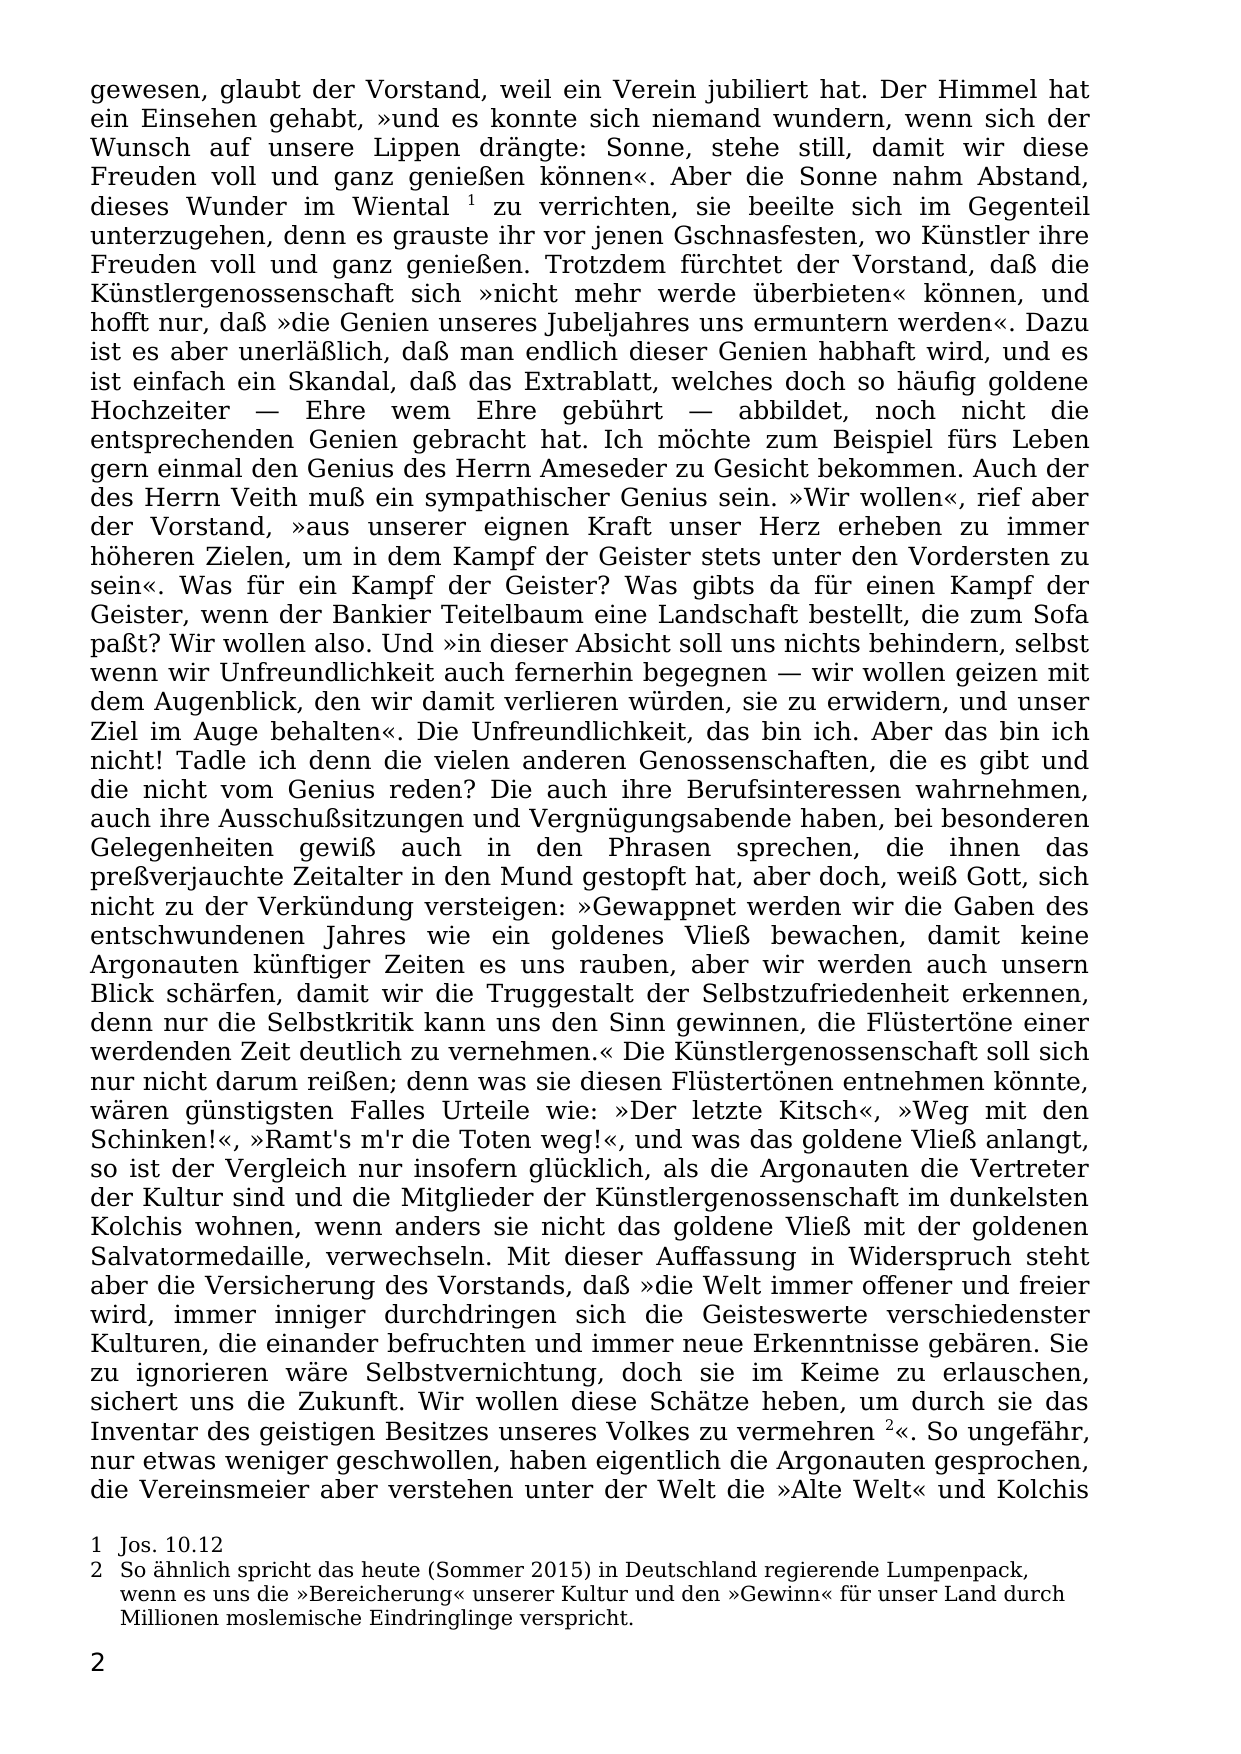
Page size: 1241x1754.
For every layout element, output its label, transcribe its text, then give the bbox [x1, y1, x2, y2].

text gewesen, glaubt der Vorstand, weil ein Verein jubiliert hat. Der Himmel hat ein Einsehen gehabt, »und es konnte sich niemand wundern, wenn sich der Wunsch auf unsere Lippen drängte: Sonne, stehe still, damit wir diese Freuden voll und ganz genießen können«. Aber die Sonne nahm Abstand, dieses Wunder im Wiental zu verrichten, sie beeilte sich im Gegenteil unterzugehen, denn es grauste ihr vor jenen Gschnasfesten, wo Künstler ihre Freuden voll und ganz genießen. Trotzdem fürchtet der Vorstand, daß die Künstlergenossenschaft sich »nicht mehr werde überbieten« können, und hofft nur, daß »die Genien unseres Jubeljahres uns ermuntern werden«. Dazu ist es aber unerläßlich, daß man endlich dieser Genien habhaft wird, und es ist einfach ein Skandal, daß das Extrablatt, welches doch so häufig goldene Hochzeiter — Ehre wem Ehre gebührt — abbildet, noch nicht die entsprechenden Genien gebracht hat. Ich möchte zum Beispiel fürs Leben gern einmal den Genius des Herrn Ameseder zu Gesicht bekommen. Auch der des Herrn Veith muß ein sympathischer Genius sein. »Wir wollen«, rief aber der Vorstand, »aus unserer eignen Kraft unser Herz erheben zu immer höheren Zielen, um in dem Kampf der Geister stets unter den Vordersten zu sein«. Was für ein Kampf der Geister? Was gibts da für einen Kampf der Geister, wenn der Bankier Teitelbaum eine Landschaft bestellt, die zum Sofa paßt? Wir wollen also. Und »in dieser Absicht soll uns nichts behindern, selbst wenn wir Unfreundlichkeit auch fernerhin begegnen — wir wollen geizen mit dem Augenblick, den wir damit verlieren würden, sie zu erwidern, und unser Ziel im Auge behalten«. Die Unfreundlichkeit, das bin ich. Aber das bin ich nicht! Tadle ich denn die vielen anderen Genossenschaften, die es gibt und die nicht vom Genius reden? Die auch ihre Berufsinteressen wahrnehmen, auch ihre Ausschußsitzungen und Vergnügungsabende haben, bei besonderen Gelegenheiten gewiß auch in den Phrasen sprechen, die ihnen das preßverjauchte Zeitalter in den Mund gestopft hat, aber doch, weiß Gott, sich nicht zu der Verkündung versteigen: »Gewappnet werden wir die Gaben des entschwundenen Jahres wie ein goldenes Vließ bewachen, damit keine Argonauten künftiger Zeiten es uns rauben, aber wir werden auch unsern Blick schärfen, damit wir die Truggestalt der Selbstzufriedenheit erkennen, denn nur die Selbstkritik kann uns den Sinn gewinnen, die Flüstertöne einer werdenden Zeit deutlich zu vernehmen.« Die Künstlergenossenschaft soll sich nur nicht darum reißen; denn was sie diesen Flüstertönen entnehmen könnte, wären günstigsten Falles Urteile wie: »Der letzte Kitsch«, »Weg mit den Schinken!«, »Ramt's m'r die Toten weg!«, und was das goldene Vließ anlangt, so ist der Vergleich nur insofern glücklich, als die Argonauten die Vertreter der Kultur sind und die Mitglieder der Künstlergenossenschaft im dunkelsten Kolchis wohnen, wenn anders sie nicht das goldene Vließ mit der goldenen Salvatormedaille, verwechseln. Mit dieser Auffassung in Widerspruch steht aber die Versicherung des Vorstands, daß »die Welt immer offener und freier wird, immer inniger durchdringen sich die Geisteswerte verschiedenster Kulturen, die einander befruchten und immer neue Erkenntnisse gebären. Sie zu ignorieren wäre Selbstvernichtung, doch sie im Keime zu erlauschen, sichert uns die Zukunft. Wir wollen diese Schätze heben, um durch sie das Inventar des geistigen Besitzes unseres Volkes zu vermehren «. So ungefähr, nur etwas weniger geschwollen, haben eigentlich die Argonauten gesprochen, die Vereinsmeier aber verstehen unter der Welt die »Alte Welt« und Kolchis [90, 75, 1091, 1504]
text Jos. 10.12 [90, 1533, 1091, 1558]
text So ähnlich spricht das heute (Sommer 2015) in Deutschland regierende Lumpenpack, wenn es uns die »Bereicherung« unserer Kultur und den »Gewinn« für unser Land durch Millionen moslemische Eindringlinge verspricht. [90, 1558, 1091, 1631]
